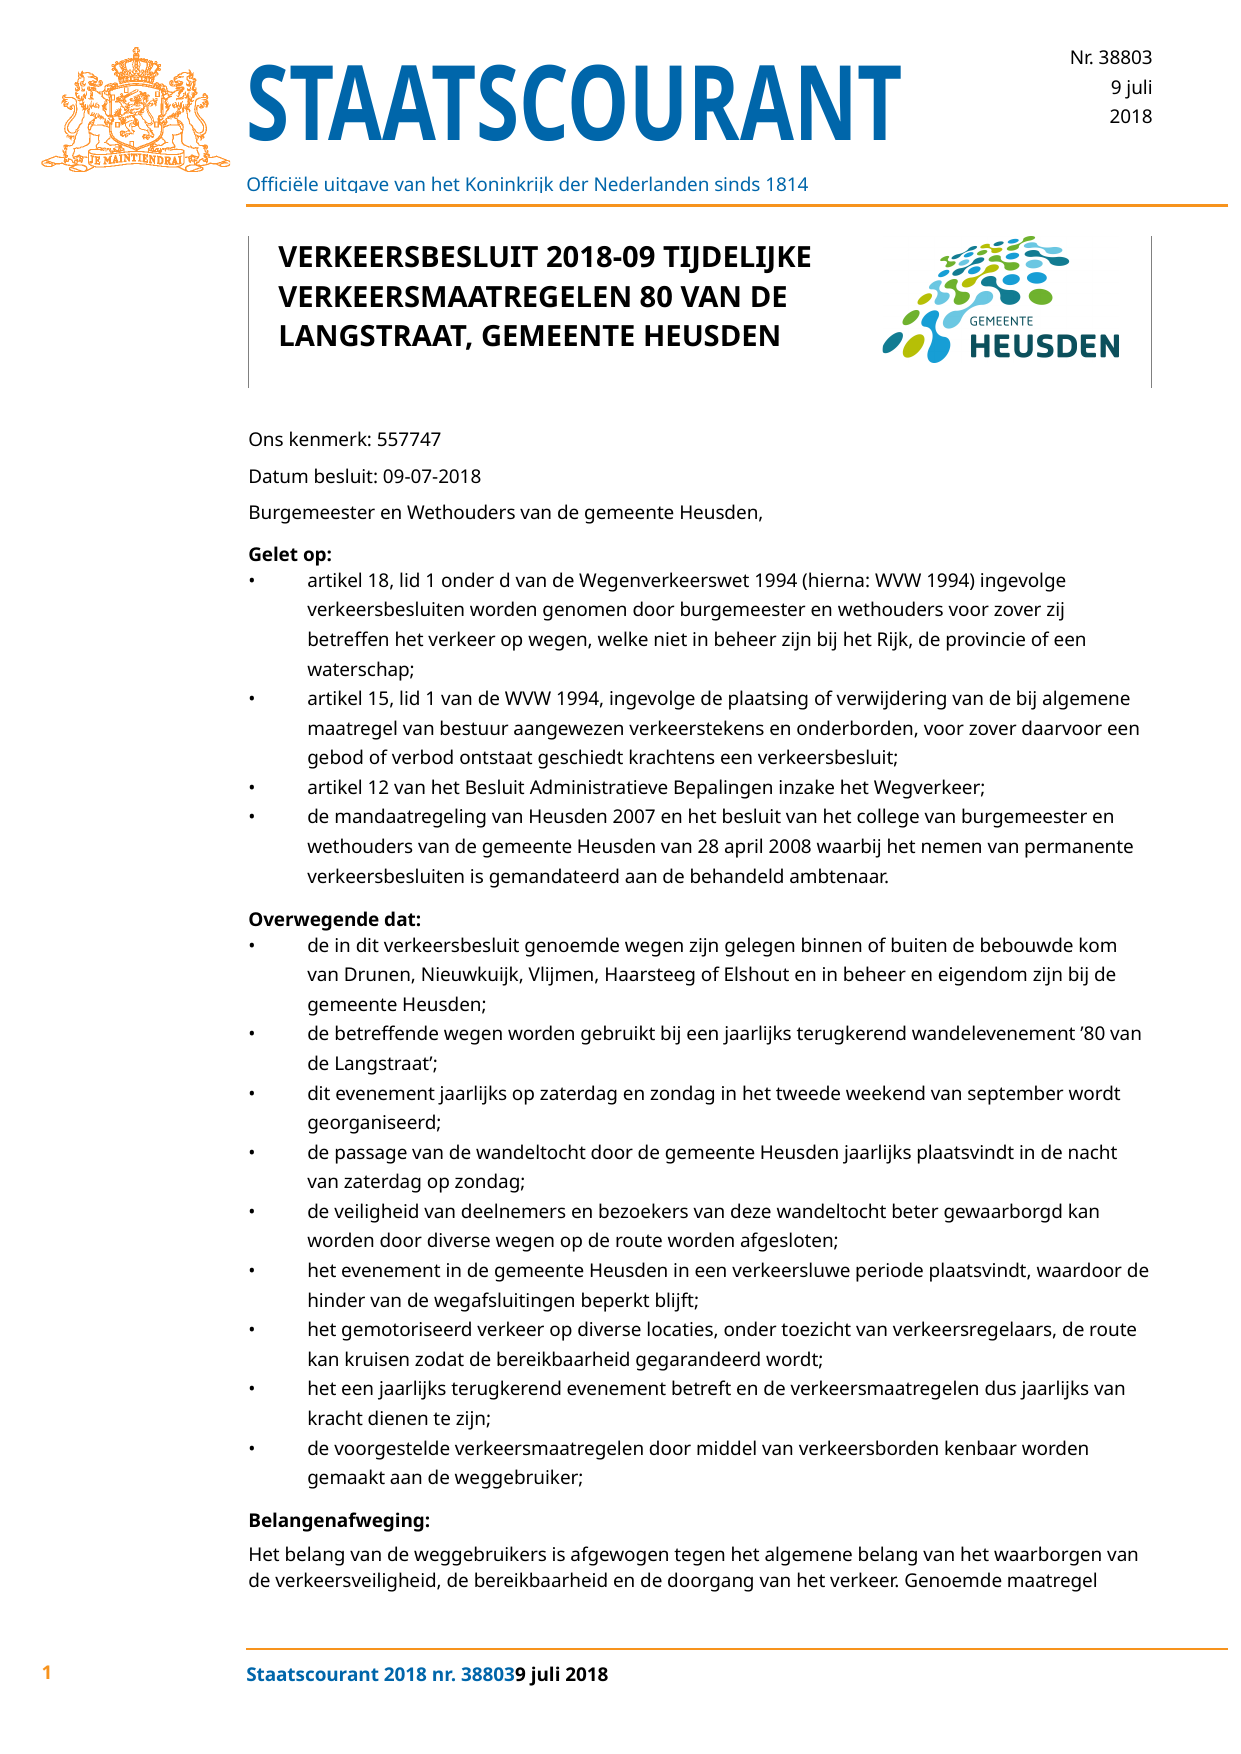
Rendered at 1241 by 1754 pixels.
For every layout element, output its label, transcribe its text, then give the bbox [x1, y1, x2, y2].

list de passage van de wandeltocht door de gemeente Heusden jaarlijks plaatsvindt in de nacht van zaterdag op zondag; [248, 1139, 1152, 1194]
list de voorgestelde verkeersmaatregelen door middel van verkeersborden kenbaar worden gemaakt aan de weggebruiker; [248, 1435, 1152, 1490]
list artikel 18, lid 1 onder d van de Wegenverkeerswet 1994 (hierna: WVW 1994) ingevolge verkeersbesluiten worden genomen door burgemeester en wethouders voor zover zij betreffen het verkeer op wegen, welke niet in beheer zijn bij het Rijk, de provincie of een waterschap; [248, 567, 1152, 682]
table_header VERKEERSBESLUIT 2018-09 TIJDELIJKE VERKEERSMAATREGELEN 80 VAN DE LANGSTRAAT, GEMEENTE HEUSDEN [249, 236, 850, 388]
text Het belang van de weggebruikers is afgewogen tegen het algemene belang van het waarborgen van de verkeersveiligheid, de bereikbaarheid en de doorgang van het verkeer. Genoemde maatregel [248, 1541, 1152, 1593]
list artikel 12 van het Besluit Administratieve Bepalingen inzake het Wegverkeer; [248, 774, 1152, 800]
text Ons kenmerk: 557747 [248, 426, 1152, 452]
list dit evenement jaarlijks op zaterdag en zondag in het tweede weekend van september wordt georganiseerd; [248, 1080, 1152, 1135]
text Datum besluit: 09-07-2018 [248, 463, 1152, 488]
list het evenement in de gemeente Heusden in een verkeersluwe periode plaatsvindt, waardoor de hinder van de wegafsluitingen beperkt blijft; [248, 1257, 1152, 1312]
text Belangenafweging: [248, 1507, 1152, 1533]
list de betreffende wegen worden gebruikt bij een jaarlijks terugkerend wandelevenement ’80 van de Langstraat’; [248, 1021, 1152, 1076]
list de in dit verkeersbesluit genoemde wegen zijn gelegen binnen of buiten de bebouwde kom van Drunen, Nieuwkuijk, Vlijmen, Haarsteeg of Elshout en in beheer en eigendom zijn bij de gemeente Heusden; [248, 932, 1152, 1017]
list artikel 15, lid 1 van de WVW 1994, ingevolge de plaatsing of verwijdering van de bij algemene maatregel van bestuur aangewezen verkeerstekens en onderborden, voor zover daarvoor een gebod of verbod ontstaat geschiedt krachtens een verkeersbesluit; [248, 685, 1152, 770]
list de mandaatregeling van Heusden 2007 en het besluit van het college van burgemeester en wethouders van de gemeente Heusden van 28 april 2008 waarbij het nemen van permanente verkeersbesluiten is gemandateerd aan de behandeld ambtenaar. [248, 804, 1152, 889]
list het gemotoriseerd verkeer op diverse locaties, onder toezicht van verkeersregelaars, de route kan kruisen zodat de bereikbaarheid gegarandeerd wordt; [248, 1316, 1152, 1372]
picture [41, 47, 231, 172]
text Burgemeester en Wethouders van de gemeente Heusden, [248, 499, 1152, 525]
list het een jaarlijks terugkerend evenement betreft en de verkeersmaatregelen dus jaarlijks van kracht dienen te zijn; [248, 1376, 1152, 1431]
list de veiligheid van deelnemers en bezoekers van deze wandeltocht beter gewaarborgd kan worden door diverse wegen op de route worden afgesloten; [248, 1198, 1152, 1253]
table_header [850, 236, 1151, 388]
text Gelet op: [248, 541, 1152, 567]
text Overwegende dat: [248, 906, 1152, 932]
picture [882, 236, 1119, 363]
